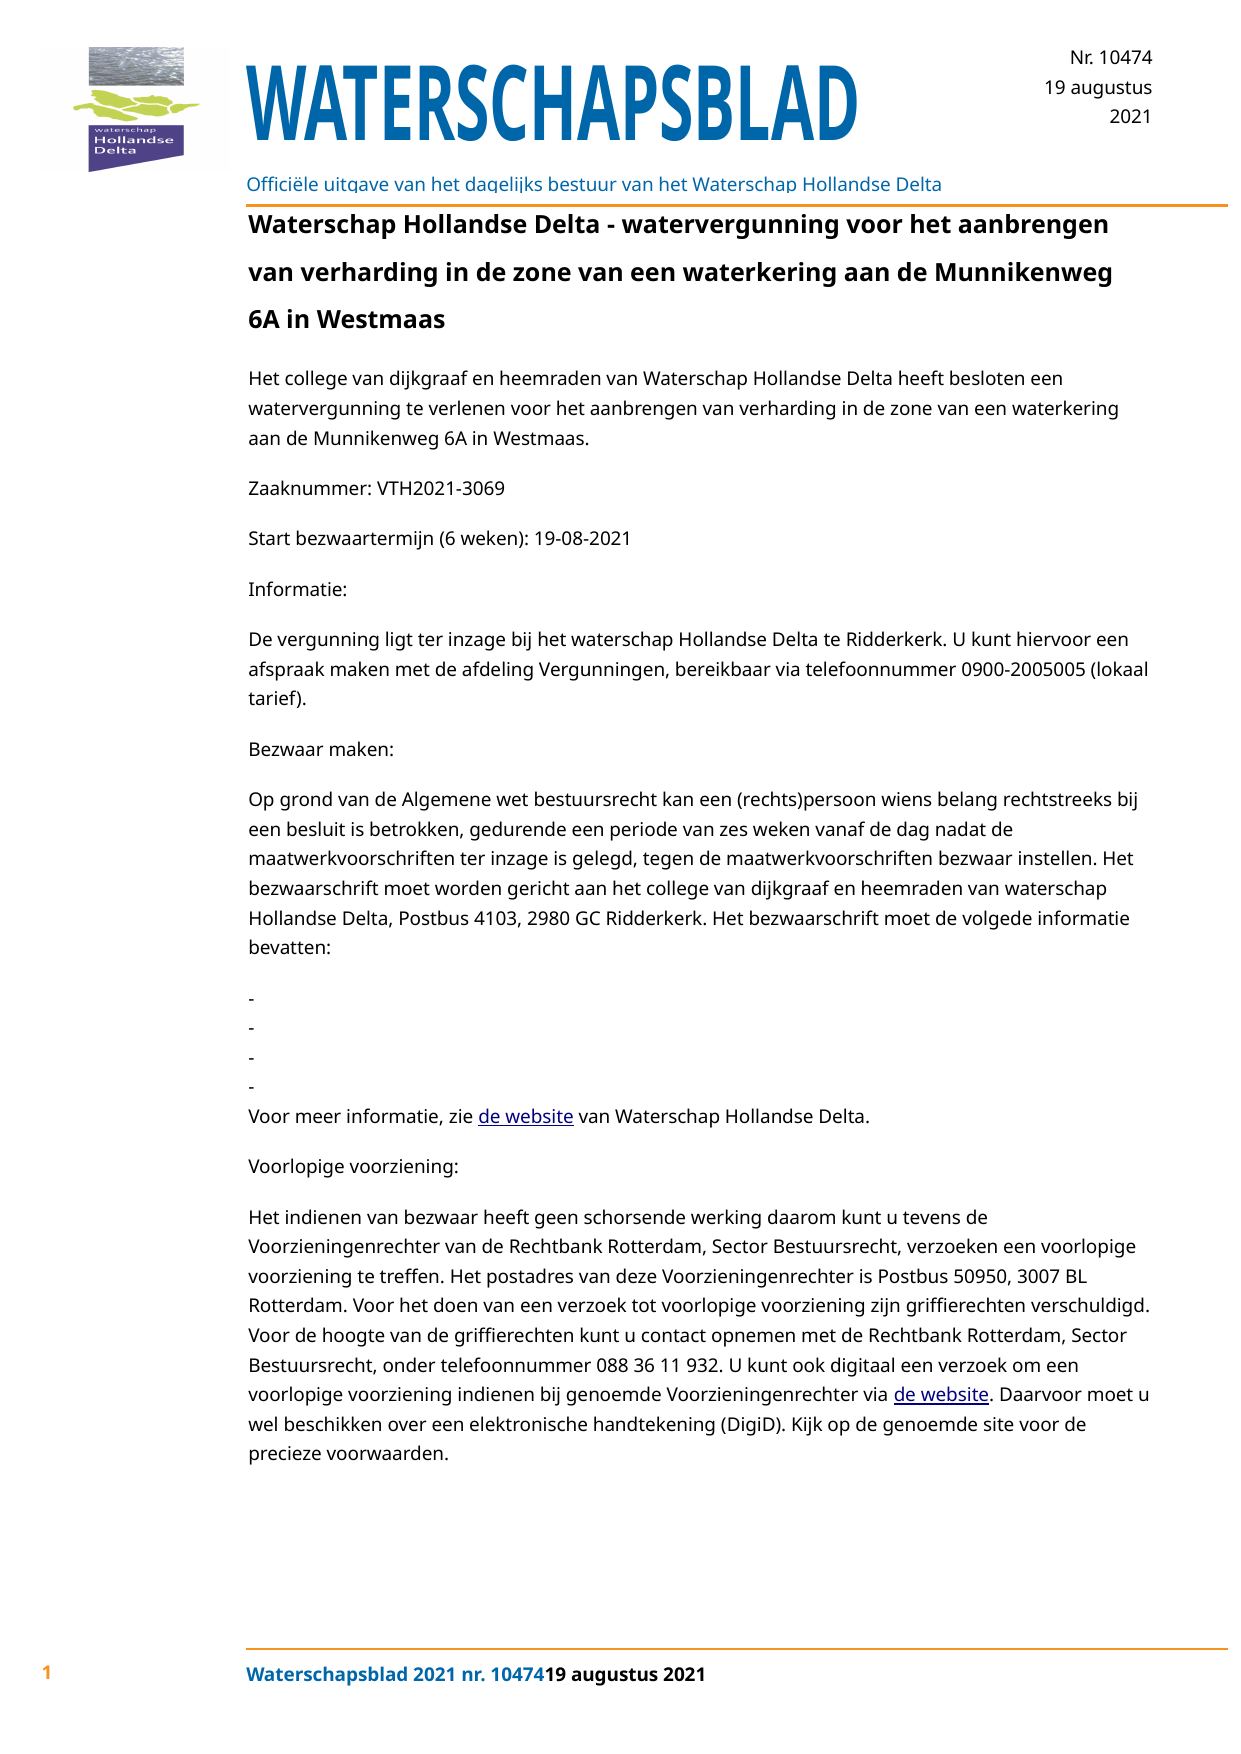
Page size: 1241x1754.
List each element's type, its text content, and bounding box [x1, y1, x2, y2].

text Het indienen van bezwaar heeft geen schorsende werking daarom kunt u tevens de Voorzieningenrechter van de Rechtbank Rotterdam, Sector Bestuursrecht, verzoeken een voorlopige voorziening te treffen. Het postadres van deze Voorzieningenrechter is Postbus 50950, 3007 BL Rotterdam. Voor het doen van een verzoek tot voorlopige voorziening zijn griffierechten verschuldigd. Voor de hoogte van de griffierechten kunt u contact opnemen met de Rechtbank Rotterdam, Sector Bestuursrecht, onder telefoonnummer 088 36 11 932. U kunt ook digitaal een verzoek om een voorlopige voorziening indienen bij genoemde Voorzieningenrechter via de website. Daarvoor moet u wel beschikken over een elektronische handtekening (DigiD). Kijk op de genoemde site voor de precieze voorwaarden. [248, 1204, 1152, 1466]
text De vergunning ligt ter inzage bij het waterschap Hollandse Delta te Ridderkerk. U kunt hiervoor een afspraak maken met de afdeling Vergunningen, bereikbaar via telefoonnummer 0900-2005005 (lokaal tarief). [248, 626, 1152, 711]
text Op grond van de Algemene wet bestuursrecht kan een (rechts)persoon wiens belang rechtstreeks bij een besluit is betrokken, gedurende een periode van zes weken vanaf de dag nadat de maatwerkvoorschriften ter inzage is gelegd, tegen de maatwerkvoorschriften bezwaar instellen. Het bezwaarschrift moet worden gericht aan het college van dijkgraaf en heemraden van waterschap Hollandse Delta, Postbus 4103, 2980 GC Ridderkerk. Het bezwaarschrift moet de volgede informatie bevatten: [248, 786, 1152, 960]
text Voor meer informatie, zie de website van Waterschap Hollandse Delta. [248, 1103, 1152, 1129]
picture [41, 47, 231, 172]
text Zaaknummer: VTH2021-3069 [248, 475, 1152, 501]
text Voorlopige voorziening: [248, 1153, 1152, 1179]
text Bezwaar maken: [248, 736, 1152, 762]
text Start bezwaartermijn (6 weken): 19-08-2021 [248, 526, 1152, 551]
text Waterschap Hollandse Delta - watervergunning voor het aanbrengen van verharding in de zone van een waterkering aan de Munnikenweg 6A in Westmaas [248, 207, 1152, 336]
text Het college van dijkgraaf en heemraden van Waterschap Hollandse Delta heeft besloten een watervergunning te verlenen voor het aanbrengen van verharding in de zone van een waterkering aan de Munnikenweg 6A in Westmaas. [248, 366, 1152, 450]
text Informatie: [248, 576, 1152, 602]
